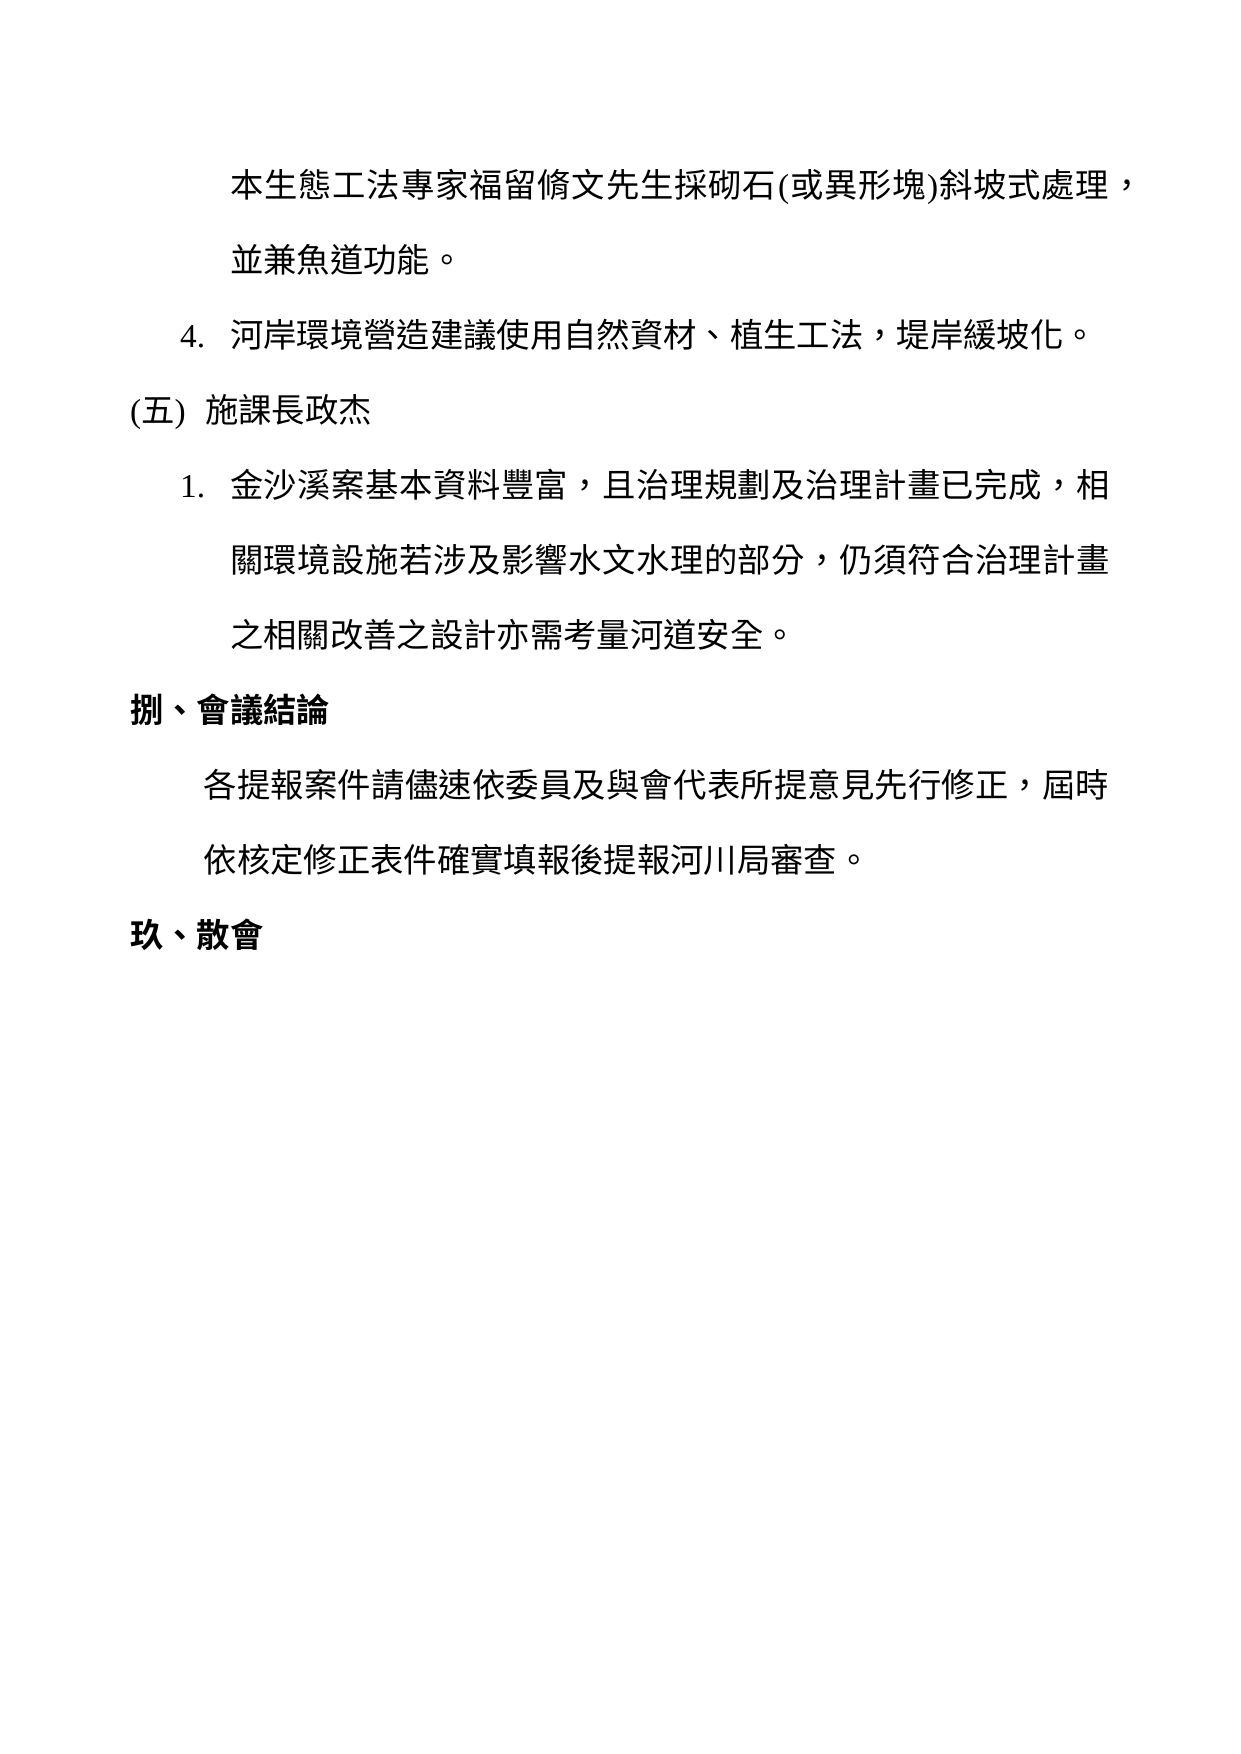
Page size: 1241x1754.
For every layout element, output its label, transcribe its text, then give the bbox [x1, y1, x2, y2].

list 河岸環境營造建議使用自然資材、植生工法，堤岸緩坡化。 [180, 296, 1110, 371]
text 各提報案件請儘速依委員及與會代表所提意見先行修正，屆時依核定修正表件確實填報後提報河川局審查。 [204, 746, 1110, 896]
list 金沙溪案基本資料豐富，且治理規劃及治理計畫已完成，相關環境設施若涉及影響水文水理的部分，仍須符合治理計畫之相關改善之設計亦需考量河道安全。 [180, 446, 1110, 671]
list 施課長政杰 [130, 371, 1110, 446]
text 捌、會議結論 [130, 671, 1110, 746]
text 玖、散會 [130, 896, 1110, 971]
list 攔水堰高度建議降低，建議不要用帶工方式構築，改採如日本生態工法專家福留脩文先生採砌石(或異形塊)斜坡式處理，並兼魚道功能。 [180, 146, 1110, 296]
